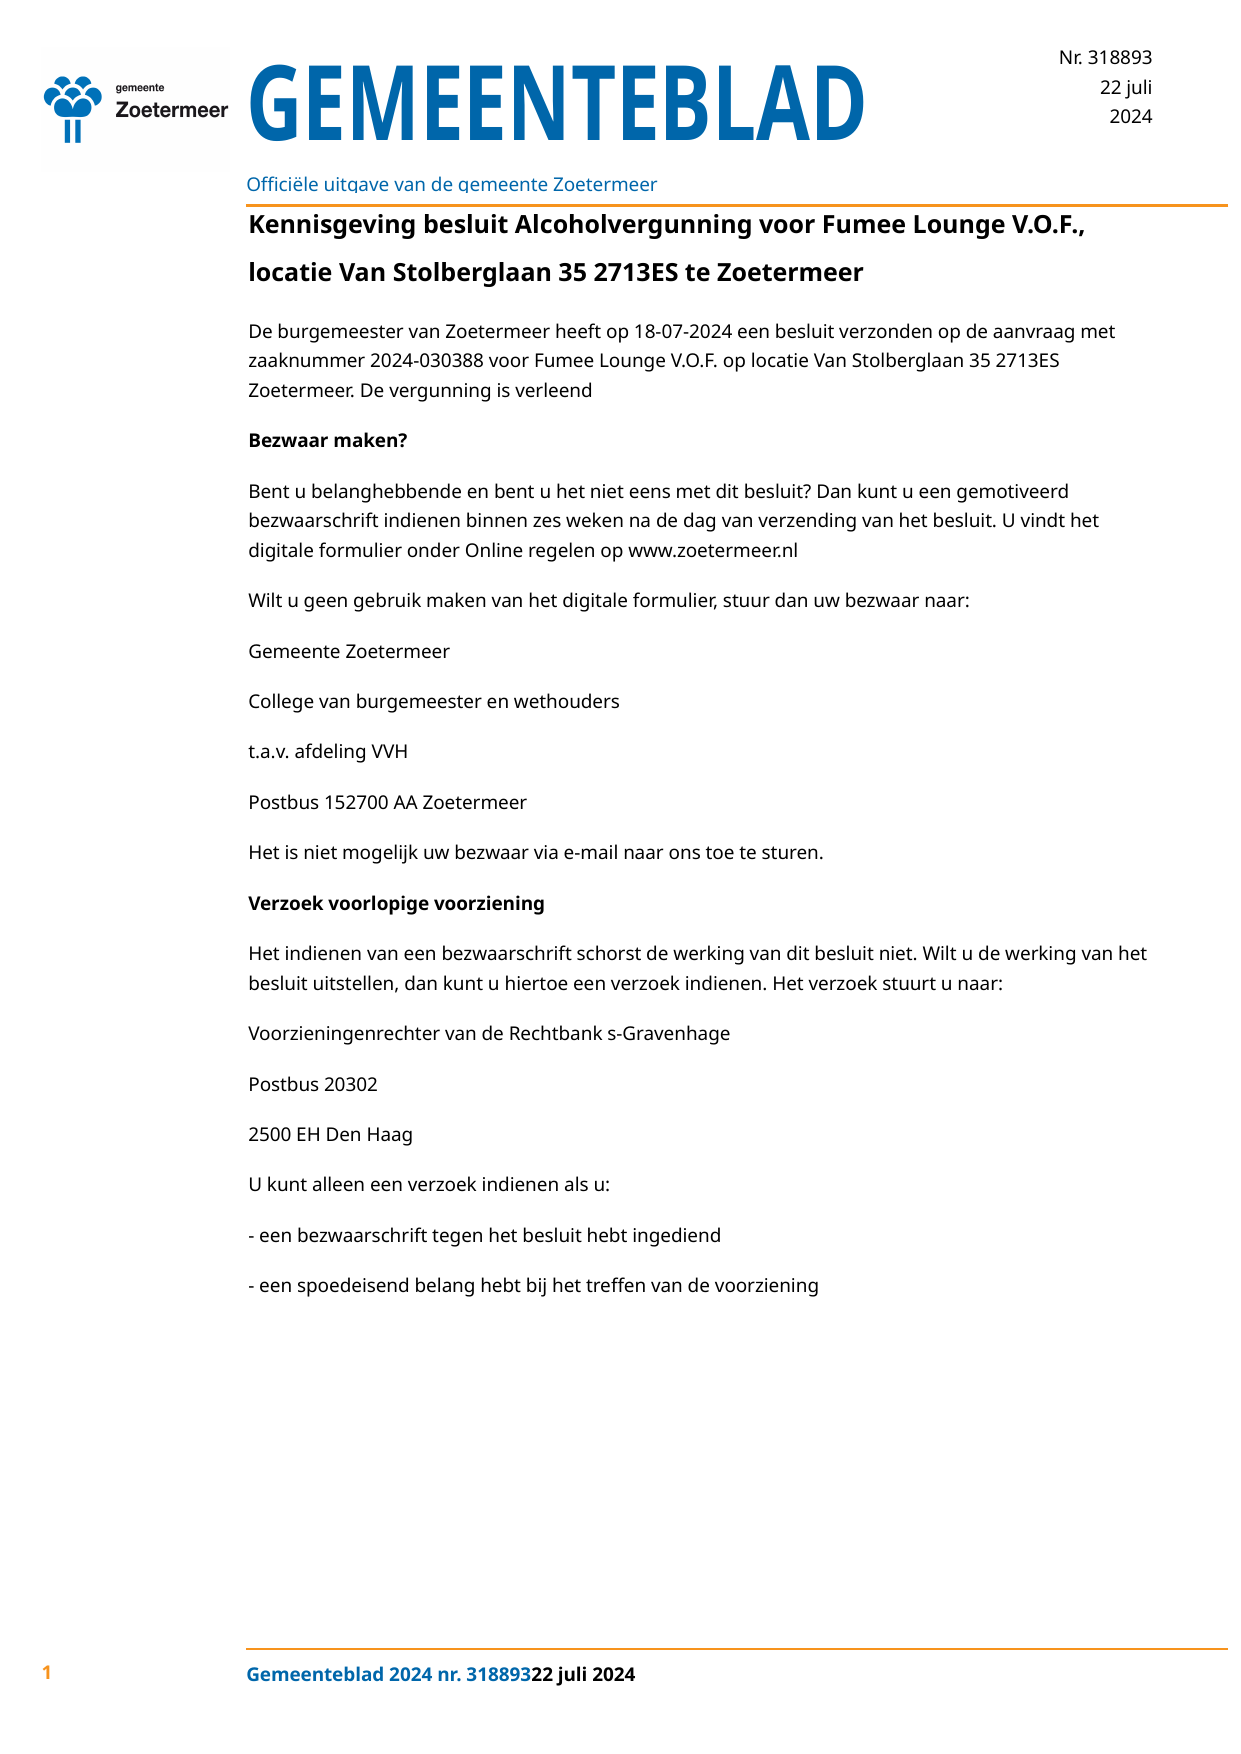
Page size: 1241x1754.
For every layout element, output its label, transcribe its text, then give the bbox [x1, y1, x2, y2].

text Postbus 20302 [248, 1071, 1152, 1097]
text t.a.v. afdeling VVH [248, 739, 1152, 764]
text Wilt u geen gebruik maken van het digitale formulier, stuur dan uw bezwaar naar: [248, 587, 1152, 613]
text Bent u belanghebbende en bent u het niet eens met dit besluit? Dan kunt u een gemotiveerd bezwaarschrift indienen binnen zes weken na de dag van verzending van het besluit. U vindt het digitale formulier onder Online regelen op www.zoetermeer.nl [248, 478, 1152, 563]
text Postbus 152700 AA Zoetermeer [248, 789, 1152, 815]
text College van burgemeester en wethouders [248, 688, 1152, 714]
text Verzoek voorlopige voorziening [248, 890, 1152, 916]
text U kunt alleen een verzoek indienen als u: [248, 1172, 1152, 1197]
text Het indienen van een bezwaarschrift schorst de werking van dit besluit niet. Wilt u de werking van het besluit uitstellen, dan kunt u hiertoe een verzoek indienen. Het verzoek stuurt u naar: [248, 940, 1152, 996]
text 2500 EH Den Haag [248, 1121, 1152, 1147]
picture [41, 47, 231, 172]
text Kennisgeving besluit Alcoholvergunning voor Fumee Lounge V.O.F., locatie Van Stolberglaan 35 2713ES te Zoetermeer [248, 207, 1152, 288]
text Bezwaar maken? [248, 427, 1152, 453]
text - een bezwaarschrift tegen het besluit hebt ingediend [248, 1222, 1152, 1248]
text De burgemeester van Zoetermeer heeft op 18-07-2024 een besluit verzonden op de aanvraag met zaaknummer 2024-030388 voor Fumee Lounge V.O.F. op locatie Van Stolberglaan 35 2713ES Zoetermeer. De vergunning is verleend [248, 318, 1152, 403]
text Het is niet mogelijk uw bezwaar via e-mail naar ons toe te sturen. [248, 839, 1152, 865]
text - een spoedeisend belang hebt bij het treffen van de voorziening [248, 1272, 1152, 1298]
text Gemeente Zoetermeer [248, 638, 1152, 664]
text Voorzieningenrechter van de Rechtbank s-Gravenhage [248, 1020, 1152, 1046]
